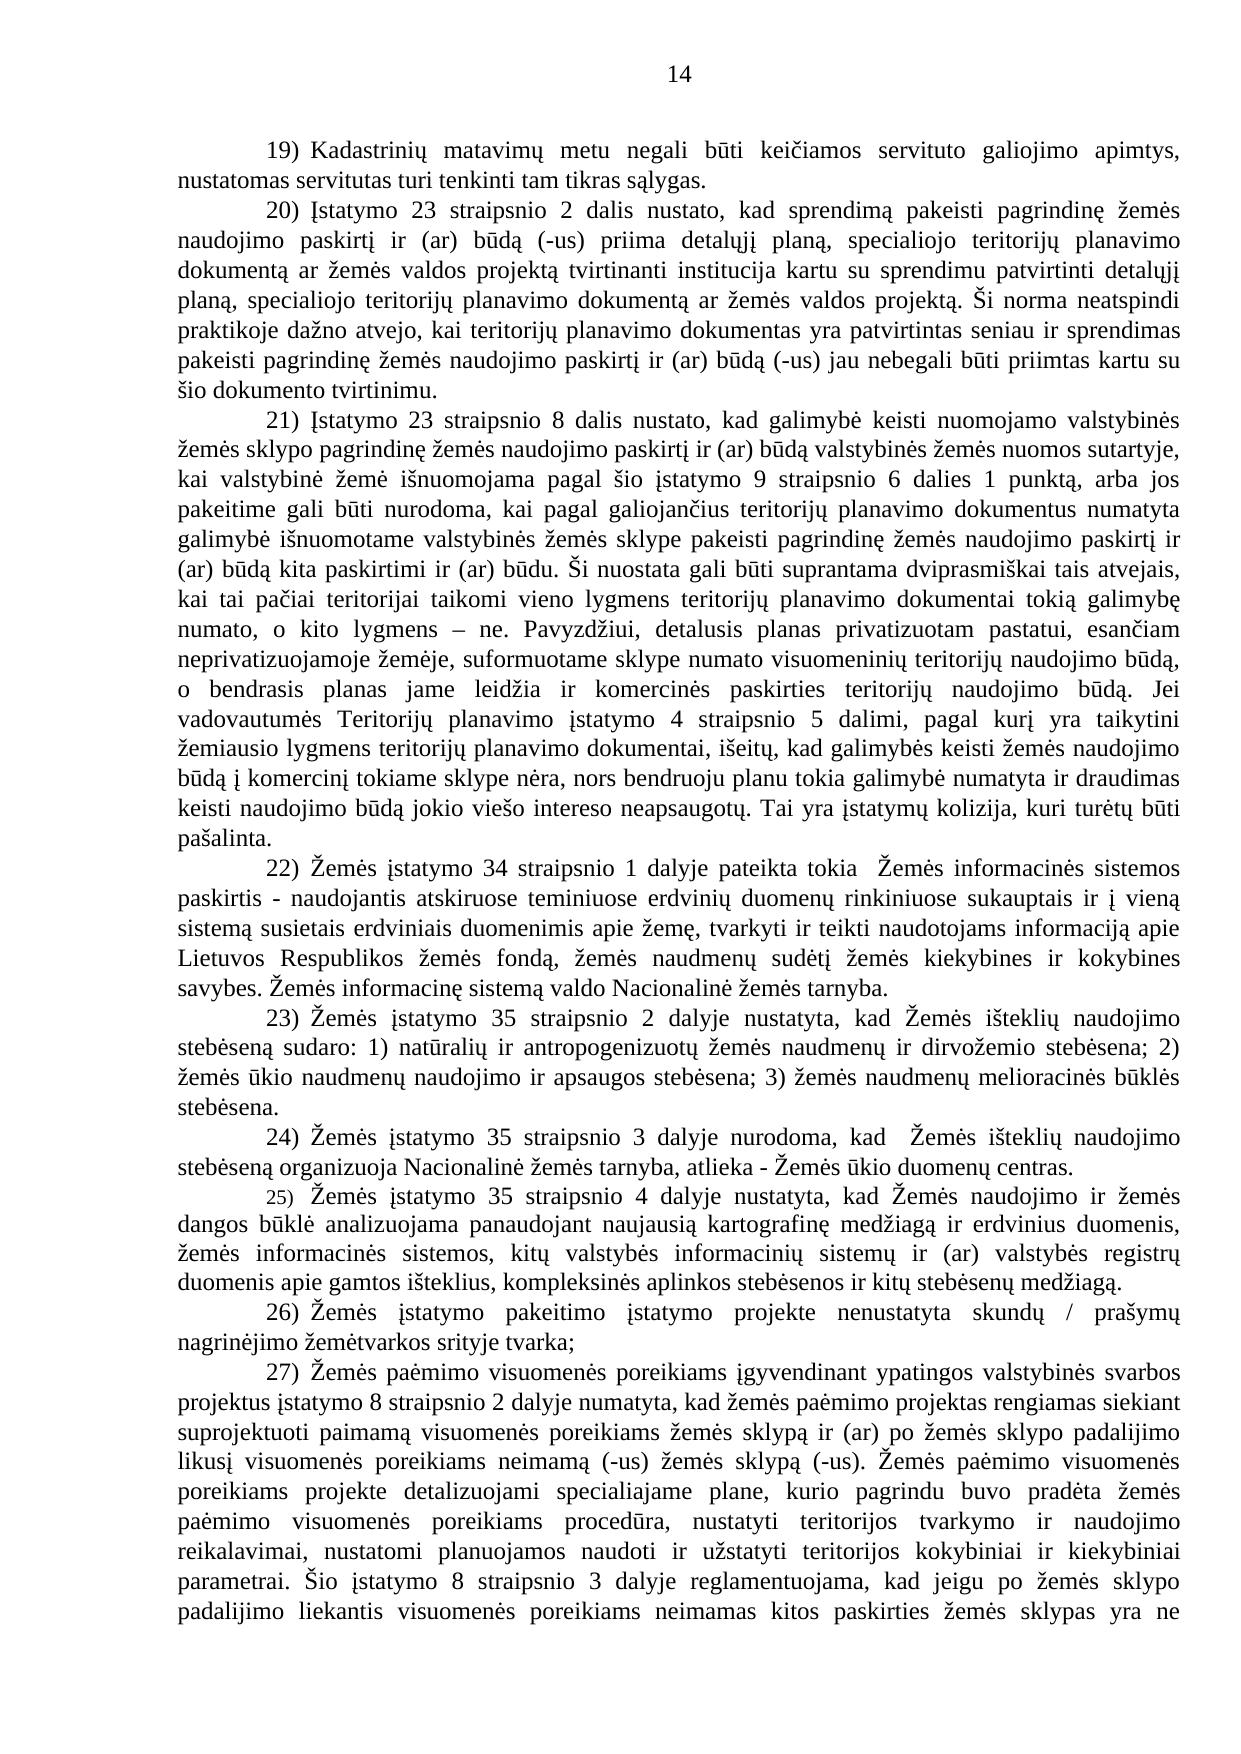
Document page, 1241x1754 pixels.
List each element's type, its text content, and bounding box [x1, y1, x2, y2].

list Žemės įstatymo 35 straipsnio 4 dalyje nustatyta, kad Žemės naudojimo ir žemės dangos būklė analizuojama panaudojant naujausią kartografinę medžiagą ir erdvinius duomenis, žemės informacinės sistemos, kitų valstybės informacinių sistemų ir (ar) valstybės registrų duomenis apie gamtos išteklius, kompleksinės aplinkos stebėsenos ir kitų stebėsenų medžiagą. [177, 1181, 1181, 1296]
list Kadastrinių matavimų metu negali būti keičiamos servituto galiojimo apimtys, nustatomas servitutas turi tenkinti tam tikras sąlygas. [177, 134, 1181, 194]
list Žemės įstatymo 35 straipsnio 3 dalyje nurodoma, kad Žemės išteklių naudojimo stebėseną organizuoja Nacionalinė žemės tarnyba, atlieka - Žemės ūkio duomenų centras. [177, 1121, 1181, 1181]
list Žemės įstatymo 35 straipsnio 2 dalyje nustatyta, kad Žemės išteklių naudojimo stebėseną sudaro: 1) natūralių ir antropogenizuotų žemės naudmenų ir dirvožemio stebėsena; 2) žemės ūkio naudmenų naudojimo ir apsaugos stebėsena; 3) žemės naudmenų melioracinės būklės stebėsena. [177, 1001, 1181, 1121]
list Įstatymo 23 straipsnio 2 dalis nustato, kad sprendimą pakeisti pagrindinę žemės naudojimo paskirtį ir (ar) būdą (-us) priima detalųjį planą, specialiojo teritorijų planavimo dokumentą ar žemės valdos projektą tvirtinanti institucija kartu su sprendimu patvirtinti detalųjį planą, specialiojo teritorijų planavimo dokumentą ar žemės valdos projektą. Ši norma neatspindi praktikoje dažno atvejo, kai teritorijų planavimo dokumentas yra patvirtintas seniau ir sprendimas pakeisti pagrindinę žemės naudojimo paskirtį ir (ar) būdą (-us) jau nebegali būti priimtas kartu su šio dokumento tvirtinimu. [177, 194, 1181, 403]
list Įstatymo 23 straipsnio 8 dalis nustato, kad galimybė keisti nuomojamo valstybinės žemės sklypo pagrindinę žemės naudojimo paskirtį ir (ar) būdą valstybinės žemės nuomos sutartyje, kai valstybinė žemė išnuomojama pagal šio įstatymo 9 straipsnio 6 dalies 1 punktą, arba jos pakeitime gali būti nurodoma, kai pagal galiojančius teritorijų planavimo dokumentus numatyta galimybė išnuomotame valstybinės žemės sklype pakeisti pagrindinę žemės naudojimo paskirtį ir (ar) būdą kita paskirtimi ir (ar) būdu. Ši nuostata gali būti suprantama dviprasmiškai tais atvejais, kai tai pačiai teritorijai taikomi vieno lygmens teritorijų planavimo dokumentai tokią galimybę numato, o kito lygmens – ne. Pavyzdžiui, detalusis planas privatizuotam pastatui, esančiam neprivatizuojamoje žemėje, suformuotame sklype numato visuomeninių teritorijų naudojimo būdą, o bendrasis planas jame leidžia ir komercinės paskirties teritorijų naudojimo būdą. Jei vadovautumės Teritorijų planavimo įstatymo 4 straipsnio 5 dalimi, pagal kurį yra taikytini žemiausio lygmens teritorijų planavimo dokumentai, išeitų, kad galimybės keisti žemės naudojimo būdą į komercinį tokiame sklype nėra, nors bendruoju planu tokia galimybė numatyta ir draudimas keisti naudojimo būdą jokio viešo intereso neapsaugotų. Tai yra įstatymų kolizija, kuri turėtų būti pašalinta. [177, 403, 1181, 852]
list Žemės įstatymo 34 straipsnio 1 dalyje pateikta tokia Žemės informacinės sistemos paskirtis - naudojantis atskiruose teminiuose erdvinių duomenų rinkiniuose sukauptais ir į vieną sistemą susietais erdviniais duomenimis apie žemę, tvarkyti ir teikti naudotojams informaciją apie Lietuvos Respublikos žemės fondą, žemės naudmenų sudėtį žemės kiekybines ir kokybines savybes. Žemės informacinę sistemą valdo Nacionalinė žemės tarnyba. [177, 852, 1181, 1001]
list Žemės įstatymo pakeitimo įstatymo projekte nenustatyta skundų / prašymų nagrinėjimo žemėtvarkos srityje tvarka; [177, 1296, 1181, 1356]
list Žemės paėmimo visuomenės poreikiams įgyvendinant ypatingos valstybinės svarbos projektus įstatymo 8 straipsnio 2 dalyje numatyta, kad žemės paėmimo projektas rengiamas siekiant suprojektuoti paimamą visuomenės poreikiams žemės sklypą ir (ar) po žemės sklypo padalijimo likusį visuomenės poreikiams neimamą (-us) žemės sklypą (-us). Žemės paėmimo visuomenės poreikiams projekte detalizuojami specialiajame plane, kurio pagrindu buvo pradėta žemės paėmimo visuomenės poreikiams procedūra, nustatyti teritorijos tvarkymo ir naudojimo reikalavimai, nustatomi planuojamos naudoti ir užstatyti teritorijos kokybiniai ir kiekybiniai parametrai. Šio įstatymo 8 straipsnio 3 dalyje reglamentuojama, kad jeigu po žemės sklypo padalijimo liekantis visuomenės poreikiams neimamas kitos paskirties žemės sklypas yra ne [177, 1356, 1181, 1625]
